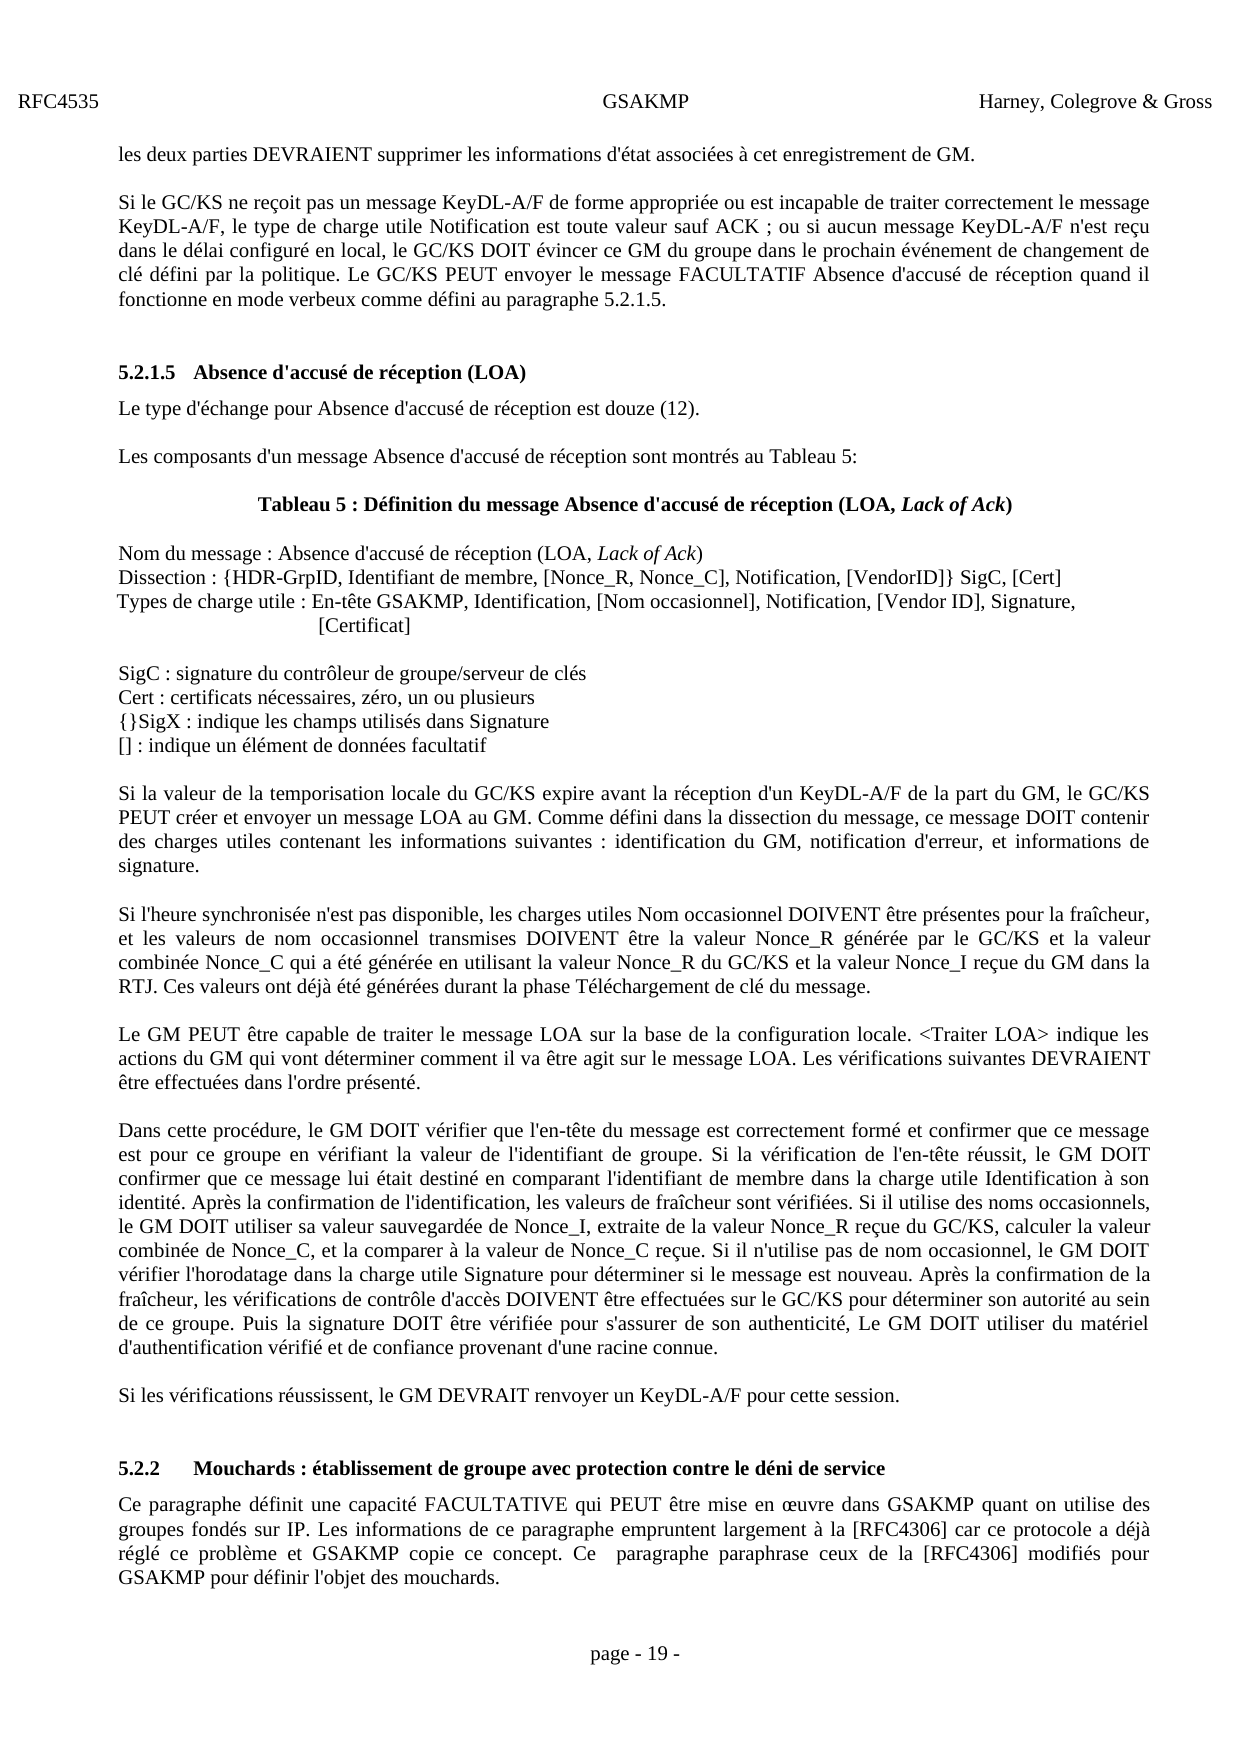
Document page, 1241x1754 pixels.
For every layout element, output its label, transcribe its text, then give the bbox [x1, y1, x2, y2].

text Le GM PEUT être capable de traiter le message LOA sur la base de la configuration locale. <Traiter LOA> indique les actions du GM qui vont déterminer comment il va être agit sur le message LOA. Les vérifications suivantes DEVRAIENT être effectuées dans l'ordre présenté. [118, 1022, 1152, 1094]
text [] : indique un élément de données facultatif [118, 733, 1152, 757]
text Si le GC/KS ne reçoit pas un message KeyDL-A/F de forme appropriée ou est incapable de traiter correctement le message KeyDL-A/F, le type de charge utile Notification est toute valeur sauf ACK ; ou si aucun message KeyDL-A/F n'est reçu dans le délai configuré en local, le GC/KS DOIT évincer ce GM du groupe dans le prochain événement de changement de clé défini par la politique. Le GC/KS PEUT envoyer le message FACULTATIF Absence d'accusé de réception quand il fonctionne en mode verbeux comme défini au paragraphe 5.2.1.5. [118, 190, 1152, 311]
subtitle 5.2.2 Mouchards : établissement de groupe avec protection contre le déni de service [118, 1456, 1152, 1480]
text les deux parties DEVRAIENT supprimer les informations d'état associées à cet enregistrement de GM. [118, 142, 1152, 166]
text Le type d'échange pour Absence d'accusé de réception est douze (12). [118, 396, 1152, 420]
text Les composants d'un message Absence d'accusé de réception sont montrés au Tableau 5: [118, 444, 1152, 468]
text Nom du message : Absence d'accusé de réception (LOA, Lack of Ack) [118, 541, 1152, 564]
text Dissection : {HDR-GrpID, Identifiant de membre, [Nonce_R, Nonce_C], Notification, [VendorID]} SigC, [Cert] [118, 564, 1152, 589]
text Si l'heure synchronisée n'est pas disponible, les charges utiles Nom occasionnel DOIVENT être présentes pour la fraîcheur, et les valeurs de nom occasionnel transmises DOIVENT être la valeur Nonce_R générée par le GC/KS et la valeur combinée Nonce_C qui a été générée en utilisant la valeur Nonce_R du GC/KS et la valeur Nonce_I reçue du GM dans la RTJ. Ces valeurs ont déjà été générées durant la phase Téléchargement de clé du message. [118, 901, 1152, 998]
text {}SigX : indique les champs utilisés dans Signature [118, 709, 1152, 733]
text Cert : certificats nécessaires, zéro, un ou plusieurs [118, 685, 1152, 709]
text Types de charge utile : En-tête GSAKMP, Identification, [Nom occasionnel], Notification, [Vendor ID], Signature, [Certificat] [116, 589, 1152, 637]
text SigC : signature du contrôleur de groupe/serveur de clés [118, 661, 1152, 685]
text Ce paragraphe définit une capacité FACULTATIVE qui PEUT être mise en œuvre dans GSAKMP quant on utilise des groupes fondés sur IP. Les informations de ce paragraphe empruntent largement à la [RFC4306] car ce protocole a déjà réglé ce problème et GSAKMP copie ce concept. Ce paragraphe paraphrase ceux de la [RFC4306] modifiés pour GSAKMP pour définir l'objet des mouchards. [118, 1492, 1152, 1589]
text Si la valeur de la temporisation locale du GC/KS expire avant la réception d'un KeyDL-A/F de la part du GM, le GC/KS PEUT créer et envoyer un message LOA au GM. Comme défini dans la dissection du message, ce message DOIT contenir des charges utiles contenant les informations suivantes : identification du GM, notification d'erreur, et informations de signature. [118, 781, 1152, 877]
text Si les vérifications réussissent, le GM DEVRAIT renvoyer un KeyDL-A/F pour cette session. [118, 1383, 1152, 1407]
text Tableau 5 : Définition du message Absence d'accusé de réception (LOA, Lack of Ack) [118, 492, 1152, 516]
text Dans cette procédure, le GM DOIT vérifier que l'en-tête du message est correctement formé et confirmer que ce message est pour ce groupe en vérifiant la valeur de l'identifiant de groupe. Si la vérification de l'en-tête réussit, le GM DOIT confirmer que ce message lui était destiné en comparant l'identifiant de membre dans la charge utile Identification à son identité. Après la confirmation de l'identification, les valeurs de fraîcheur sont vérifiées. Si il utilise des noms occasionnels, le GM DOIT utiliser sa valeur sauvegardée de Nonce_I, extraite de la valeur Nonce_R reçue du GC/KS, calculer la valeur combinée de Nonce_C, et la comparer à la valeur de Nonce_C reçue. Si il n'utilise pas de nom occasionnel, le GM DOIT vérifier l'horodatage dans la charge utile Signature pour déterminer si le message est nouveau. Après la confirmation de la fraîcheur, les vérifications de contrôle d'accès DOIVENT être effectuées sur le GC/KS pour déterminer son autorité au sein de ce groupe. Puis la signature DOIT être vérifiée pour s'assurer de son authenticité, Le GM DOIT utiliser du matériel d'authentification vérifié et de confiance provenant d'une racine connue. [118, 1118, 1152, 1359]
subtitle 5.2.1.5 Absence d'accusé de réception (LOA) [118, 359, 1152, 384]
